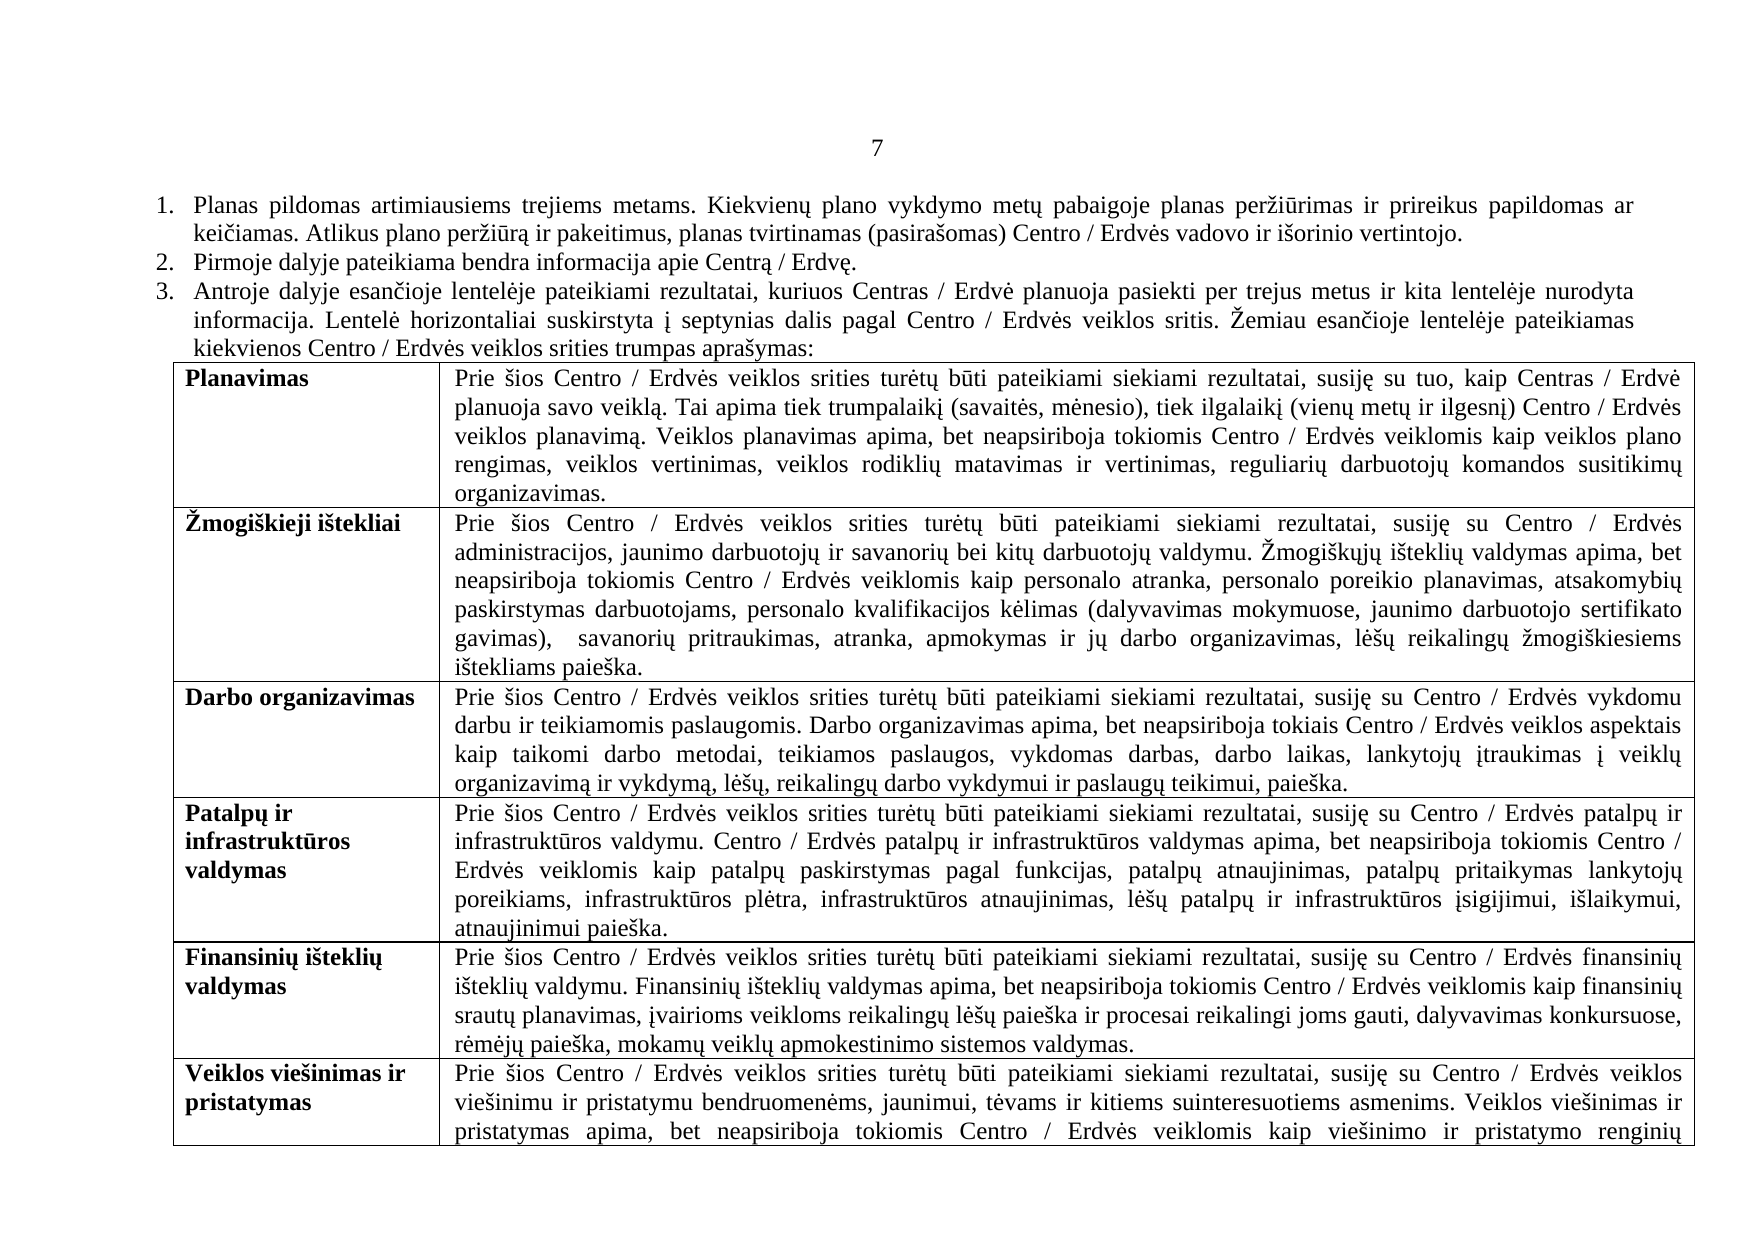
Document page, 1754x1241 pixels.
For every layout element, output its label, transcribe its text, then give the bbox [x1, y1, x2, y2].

table_cell Žmogiškieji ištekliai [174, 508, 439, 681]
text 3. Antroje dalyje esančioje lentelėje pateikiami rezultatai, kuriuos Centras / Erdvė planuoja pasiekti per trejus metus ir kita lentelėje nurodyta informacija. Lentelė horizontaliai suskirstyta į septynias dalis pagal Centro / Erdvės veiklos sritis. Žemiau esančioje lentelėje pateikiamas kiekvienos Centro / Erdvės veiklos srities trumpas aprašymas: [156, 276, 1636, 362]
table_cell Prie šios Centro / Erdvės veiklos srities turėtų būti pateikiami siekiami rezultatai, susiję su Centro / Erdvės finansinių išteklių valdymu. Finansinių išteklių valdymas apima, bet neapsiriboja tokiomis Centro / Erdvės veiklomis kaip finansinių srautų planavimas, įvairioms veikloms reikalingų lėšų paieška ir procesai reikalingi joms gauti, dalyvavimas konkursuose, rėmėjų paieška, mokamų veiklų apmokestinimo sistemos valdymas. [440, 943, 1694, 1057]
table_cell Darbo organizavimas [174, 682, 439, 797]
table_cell Patalpų ir infrastruktūros valdymas [174, 798, 439, 941]
table_cell Prie šios Centro / Erdvės veiklos srities turėtų būti pateikiami siekiami rezultatai, susiję su Centro / Erdvės patalpų ir infrastruktūros valdymu. Centro / Erdvės patalpų ir infrastruktūros valdymas apima, bet neapsiriboja tokiomis Centro / Erdvės veiklomis kaip patalpų paskirstymas pagal funkcijas, patalpų atnaujinimas, patalpų pritaikymas lankytojų poreikiams, infrastruktūros plėtra, infrastruktūros atnaujinimas, lėšų patalpų ir infrastruktūros įsigijimui, išlaikymui, atnaujinimui paieška. [440, 798, 1694, 941]
table_header Prie šios Centro / Erdvės veiklos srities turėtų būti pateikiami siekiami rezultatai, susiję su tuo, kaip Centras / Erdvė planuoja savo veiklą. Tai apima tiek trumpalaikį (savaitės, mėnesio), tiek ilgalaikį (vienų metų ir ilgesnį) Centro / Erdvės veiklos planavimą. Veiklos planavimas apima, bet neapsiriboja tokiomis Centro / Erdvės veiklomis kaip veiklos plano rengimas, veiklos vertinimas, veiklos rodiklių matavimas ir vertinimas, reguliarių darbuotojų komandos susitikimų organizavimas. [440, 363, 1694, 507]
table_cell Prie šios Centro / Erdvės veiklos srities turėtų būti pateikiami siekiami rezultatai, susiję su Centro / Erdvės veiklos viešinimu ir pristatymu bendruomenėms, jaunimui, tėvams ir kitiems suinteresuotiems asmenims. Veiklos viešinimas ir pristatymas apima, bet neapsiriboja tokiomis Centro / Erdvės veiklomis kaip viešinimo ir pristatymo renginių [440, 1059, 1694, 1145]
text 1. Planas pildomas artimiausiems trejiems metams. Kiekvienų plano vykdymo metų pabaigoje planas peržiūrimas ir prireikus papildomas ar keičiamas. Atlikus plano peržiūrą ir pakeitimus, planas tvirtinamas (pasirašomas) Centro / Erdvės vadovo ir išorinio vertintojo. [156, 190, 1636, 247]
table_cell Prie šios Centro / Erdvės veiklos srities turėtų būti pateikiami siekiami rezultatai, susiję su Centro / Erdvės vykdomu darbu ir teikiamomis paslaugomis. Darbo organizavimas apima, bet neapsiriboja tokiais Centro / Erdvės veiklos aspektais kaip taikomi darbo metodai, teikiamos paslaugos, vykdomas darbas, darbo laikas, lankytojų įtraukimas į veiklų organizavimą ir vykdymą, lėšų, reikalingų darbo vykdymui ir paslaugų teikimui, paieška. [440, 682, 1694, 797]
table_cell Prie šios Centro / Erdvės veiklos srities turėtų būti pateikiami siekiami rezultatai, susiję su Centro / Erdvės administracijos, jaunimo darbuotojų ir savanorių bei kitų darbuotojų valdymu. Žmogiškųjų išteklių valdymas apima, bet neapsiriboja tokiomis Centro / Erdvės veiklomis kaip personalo atranka, personalo poreikio planavimas, atsakomybių paskirstymas darbuotojams, personalo kvalifikacijos kėlimas (dalyvavimas mokymuose, jaunimo darbuotojo sertifikato gavimas), savanorių pritraukimas, atranka, apmokymas ir jų darbo organizavimas, lėšų reikalingų žmogiškiesiems ištekliams paieška. [440, 508, 1694, 681]
table_cell Finansinių išteklių valdymas [174, 943, 439, 1057]
text 2. Pirmoje dalyje pateikiama bendra informacija apie Centrą / Erdvę. [156, 247, 1636, 276]
table_header Planavimas [174, 363, 439, 507]
table_cell Veiklos viešinimas ir pristatymas [174, 1059, 439, 1145]
